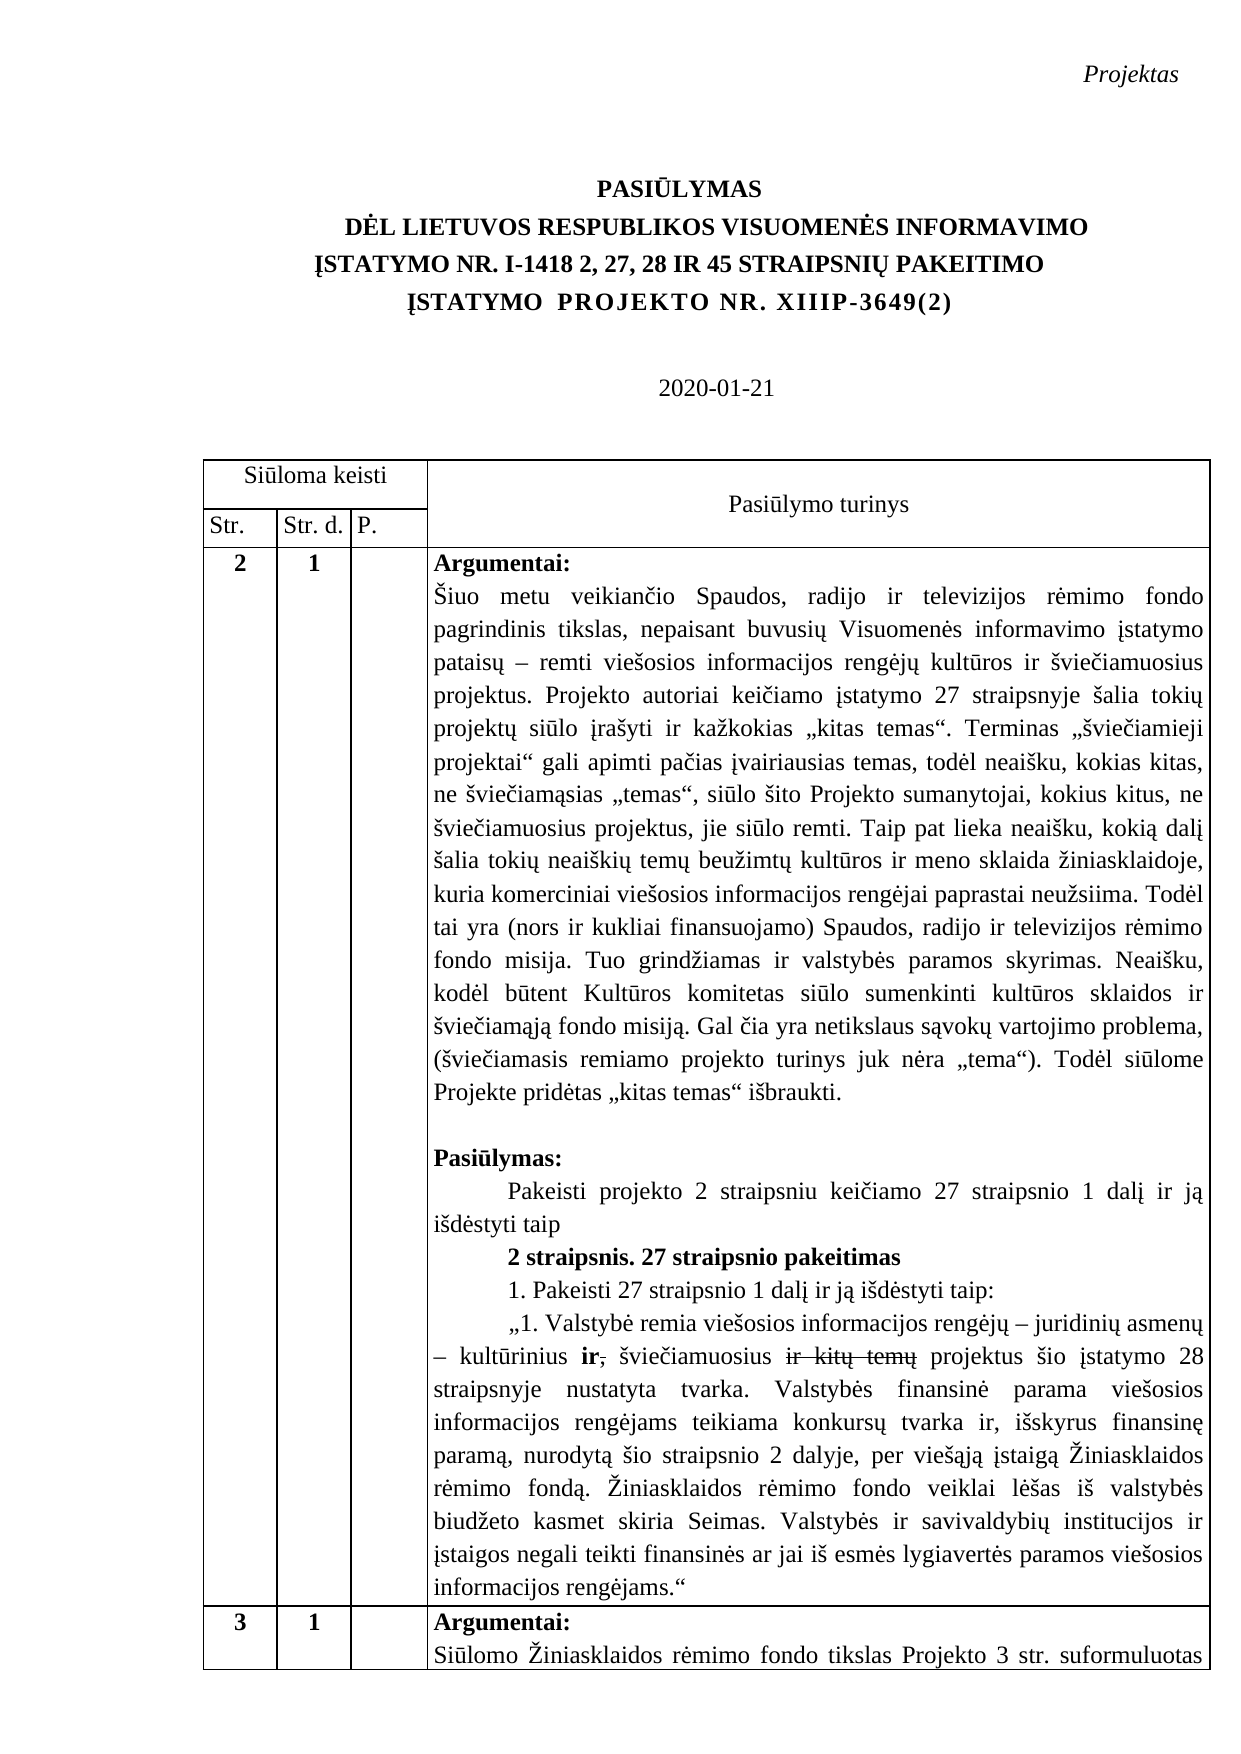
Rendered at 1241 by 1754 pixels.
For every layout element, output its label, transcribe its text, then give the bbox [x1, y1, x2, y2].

table_header Pasiūlymo turinys [428, 461, 1209, 547]
table_cell 2 [204, 548, 276, 1605]
table_cell Str. [204, 510, 276, 547]
table_cell Argumentai: Šiuo metu veikiančio Spaudos, radijo ir televizijos rėmimo fondo pagrindinis tikslas, nepaisant buvusių Visuomenės informavimo įstatymo pataisų – remti viešosios informacijos rengėjų kultūros ir šviečiamuosius projektus. Projekto autoriai keičiamo įstatymo 27 straipsnyje šalia tokių projektų siūlo įrašyti ir kažkokias „kitas temas“. Terminas „šviečiamieji projektai“ gali apimti pačias įvairiausias temas, todėl neaišku, kokias kitas, ne šviečiamąsias „temas“, siūlo šito Projekto sumanytojai, kokius kitus, ne šviečiamuosius projektus, jie siūlo remti. Taip pat lieka neaišku, kokią dalį šalia tokių neaiškių temų beužimtų kultūros ir meno sklaida žiniasklaidoje, kuria komerciniai viešosios informacijos rengėjai paprastai neužsiima. Todėl tai yra (nors ir kukliai finansuojamo) Spaudos, radijo ir televizijos rėmimo fondo misija. Tuo grindžiamas ir valstybės paramos skyrimas. Neaišku, kodėl būtent Kultūros komitetas siūlo sumenkinti kultūros sklaidos ir šviečiamąją fondo misiją. Gal čia yra netikslaus sąvokų vartojimo problema, (šviečiamasis remiamo projekto turinys juk nėra „tema“). Todėl siūlome Projekte pridėtas „kitas temas“ išbraukti. Pasiūlymas: Pakeisti projekto 2 straipsniu keičiamo 27 straipsnio 1 dalį ir ją išdėstyti taip 2 straipsnis. 27 straipsnio pakeitimas 1. Pakeisti 27 straipsnio 1 dalį ir ją išdėstyti taip: „1. Valstybė remia viešosios informacijos rengėjų – juridinių asmenų – kultūrinius ir, šviečiamuosius ir kitų temų projektus šio įstatymo 28 straipsnyje nustatyta tvarka. Valstybės finansinė parama viešosios informacijos rengėjams teikiama konkursų tvarka ir, išskyrus finansinę paramą, nurodytą šio straipsnio 2 dalyje, per viešąją įstaigą Žiniasklaidos rėmimo fondą. Žiniasklaidos rėmimo fondo veiklai lėšas iš valstybės biudžeto kasmet skiria Seimas. Valstybės ir savivaldybių institucijos ir įstaigos negali teikti finansinės ar jai iš esmės lygiavertės paramos viešosios informacijos rengėjams.“ [428, 548, 1209, 1605]
table_cell 1 [278, 1607, 350, 1668]
text PASIŪLYMAS [177, 174, 1181, 203]
text ĮSTATYMO PROJEKTO NR. XIIIP-3649(2) [177, 278, 1181, 315]
table_cell [352, 548, 427, 1605]
table_cell Argumentai: Siūlomo Žiniasklaidos rėmimo fondo tikslas Projekto 3 str. suformuluotas [428, 1607, 1209, 1668]
text DĖL LIETUVOS RESPUBLIKOS VISUOMENĖS INFORMAVIMO ĮSTATYMO NR. I-1418 2, 27, 28 IR 45 STRAIPSNIŲ PAKEITIMO [177, 203, 1181, 278]
table_cell P. [352, 510, 427, 547]
table_header Siūloma keisti [204, 461, 427, 508]
text Projektas [177, 59, 1181, 88]
table_cell 3 [204, 1607, 276, 1668]
text 2020-01-21 [177, 373, 1181, 402]
table_cell 1 [278, 548, 350, 1605]
table_cell [352, 1607, 427, 1668]
table_cell Str. d. [278, 510, 350, 547]
